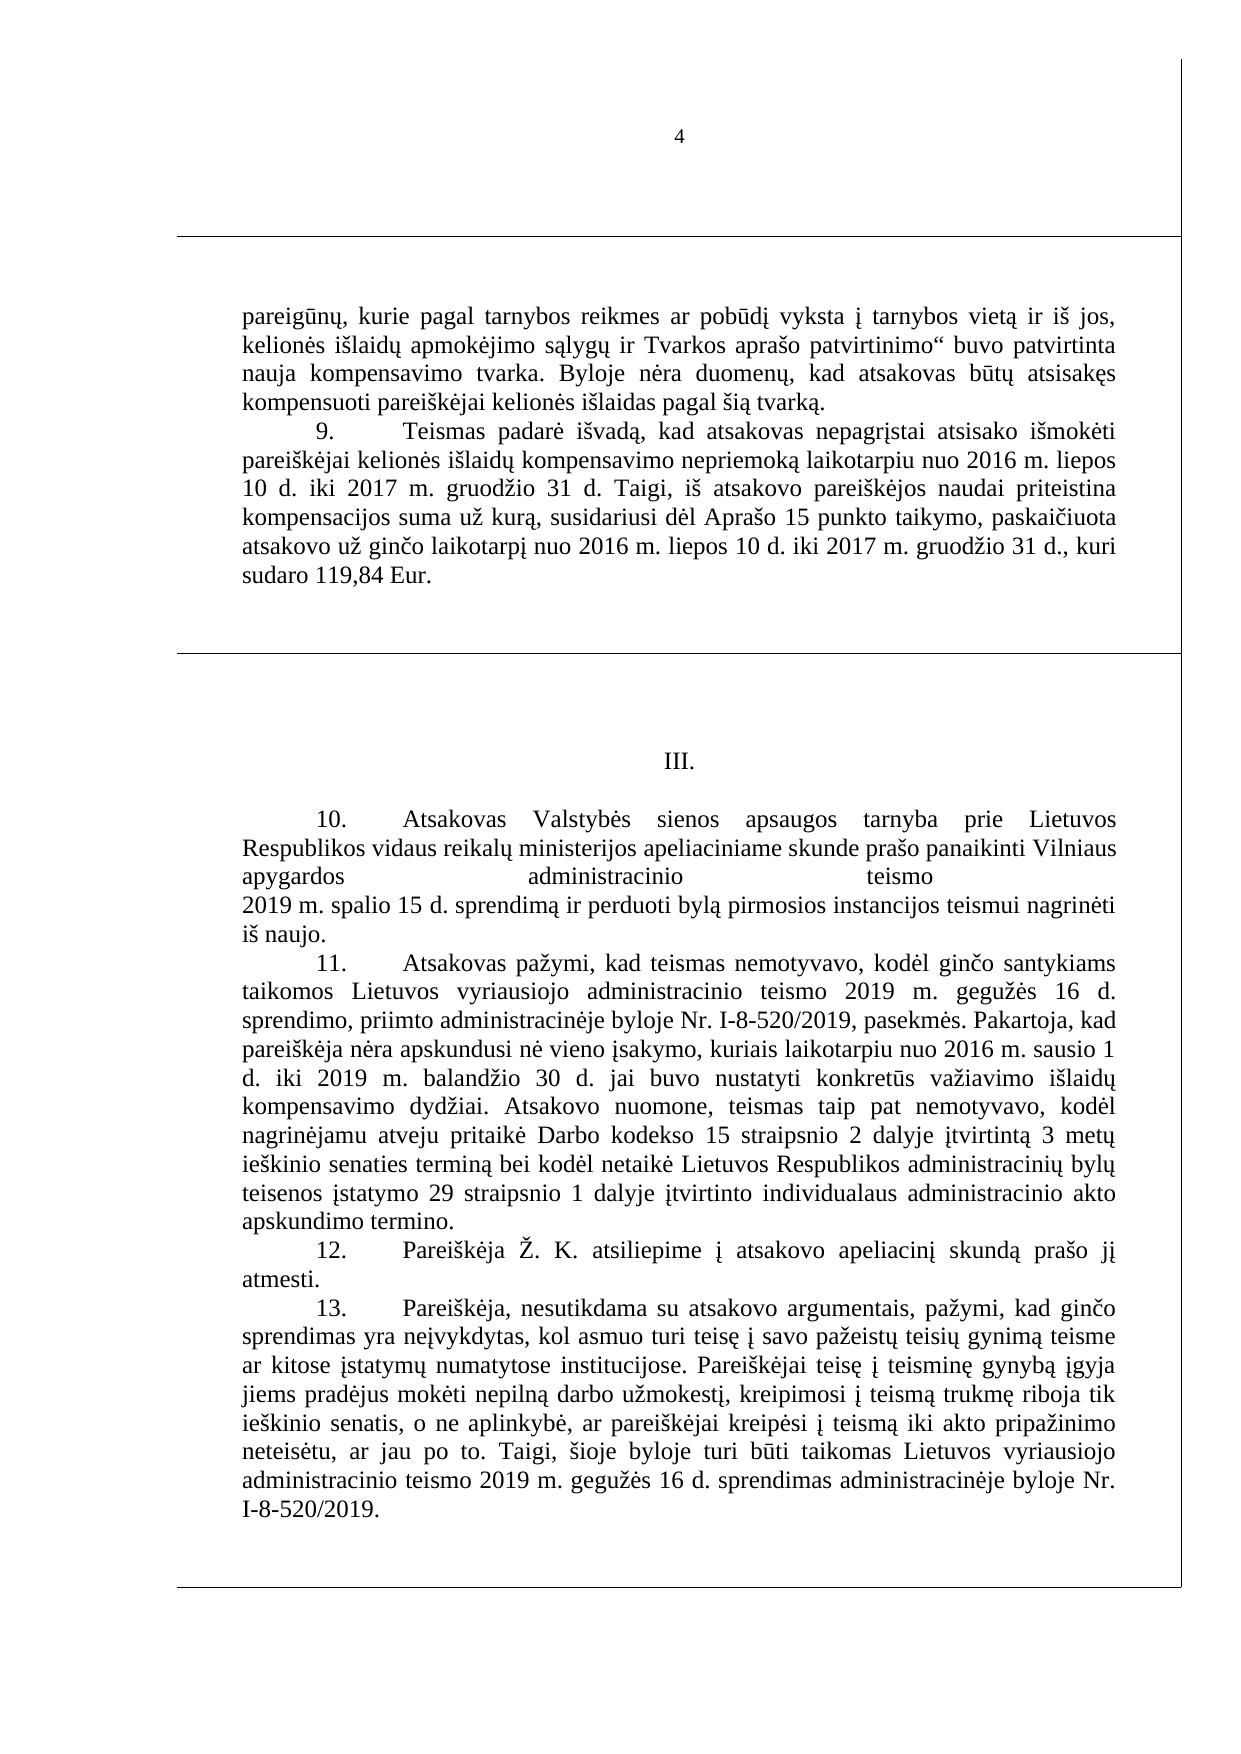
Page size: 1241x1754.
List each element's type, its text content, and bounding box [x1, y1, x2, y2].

text 9. Teismas padarė išvadą, kad atsakovas nepagrįstai atsisako išmokėti pareiškėjai kelionės išlaidų kompensavimo nepriemoką laikotarpiu nuo 2016 m. liepos 10 d. iki 2017 m. gruodžio 31 d. Taigi, iš atsakovo pareiškėjos naudai priteistina kompensacijos suma už kurą, susidariusi dėl Aprašo 15 punkto taikymo, paskaičiuota atsakovo už ginčo laikotarpį nuo 2016 m. liepos 10 d. iki 2017 m. gruodžio 31 d., kuri sudaro 119,84 Eur. [177, 416, 1181, 653]
text pareigūnų, kurie pagal tarnybos reikmes ar pobūdį vyksta į tarnybos vietą ir iš jos, kelionės išlaidų apmokėjimo sąlygų ir Tvarkos aprašo patvirtinimo“ buvo patvirtinta nauja kompensavimo tvarka. Byloje nėra duomenų, kad atsakovas būtų atsisakęs kompensuoti pareiškėjai kelionės išlaidas pagal šią tvarką. [177, 236, 1181, 416]
text 10. Atsakovas Valstybės sienos apsaugos tarnyba prie Lietuvos Respublikos vidaus reikalų ministerijos apeliaciniame skunde prašo panaikinti Vilniaus apygardos administracinio teismo 2019 m. spalio 15 d. sprendimą ir perduoti bylą pirmosios instancijos teismui nagrinėti iš naujo. [177, 804, 1181, 948]
text 11. Atsakovas pažymi, kad teismas nemotyvavo, kodėl ginčo santykiams taikomos Lietuvos vyriausiojo administracinio teismo 2019 m. gegužės 16 d. sprendimo, priimto administracinėje byloje Nr. I-8-520/2019, pasekmės. Pakartoja, kad pareiškėja nėra apskundusi nė vieno įsakymo, kuriais laikotarpiu nuo 2016 m. sausio 1 d. iki 2019 m. balandžio 30 d. jai buvo nustatyti konkretūs važiavimo išlaidų kompensavimo dydžiai. Atsakovo nuomone, teismas taip pat nemotyvavo, kodėl nagrinėjamu atveju pritaikė Darbo kodekso 15 straipsnio 2 dalyje įtvirtintą 3 metų ieškinio senaties terminą bei kodėl netaikė Lietuvos Respublikos administracinių bylų teisenos įstatymo 29 straipsnio 1 dalyje įtvirtinto individualaus administracinio akto apskundimo termino. [177, 948, 1181, 1235]
text 12. Pareiškėja Ž. K. atsiliepime į atsakovo apeliacinį skundą prašo jį atmesti. [177, 1235, 1181, 1293]
text 13. Pareiškėja, nesutikdama su atsakovo argumentais, pažymi, kad ginčo sprendimas yra neįvykdytas, kol asmuo turi teisę į savo pažeistų teisių gynimą teisme ar kitose įstatymų numatytose institucijose. Pareiškėjai teisę į teisminę gynybą įgyja jiems pradėjus mokėti nepilną darbo užmokestį, kreipimosi į teismą trukmę riboja tik ieškinio senatis, o ne aplinkybė, ar pareiškėjai kreipėsi į teismą iki akto pripažinimo neteisėtu, ar jau po to. Taigi, šioje byloje turi būti taikomas Lietuvos vyriausiojo administracinio teismo 2019 m. gegužės 16 d. sprendimas administracinėje byloje Nr. I-8-520/2019. [177, 1293, 1181, 1587]
text III. [177, 746, 1181, 775]
